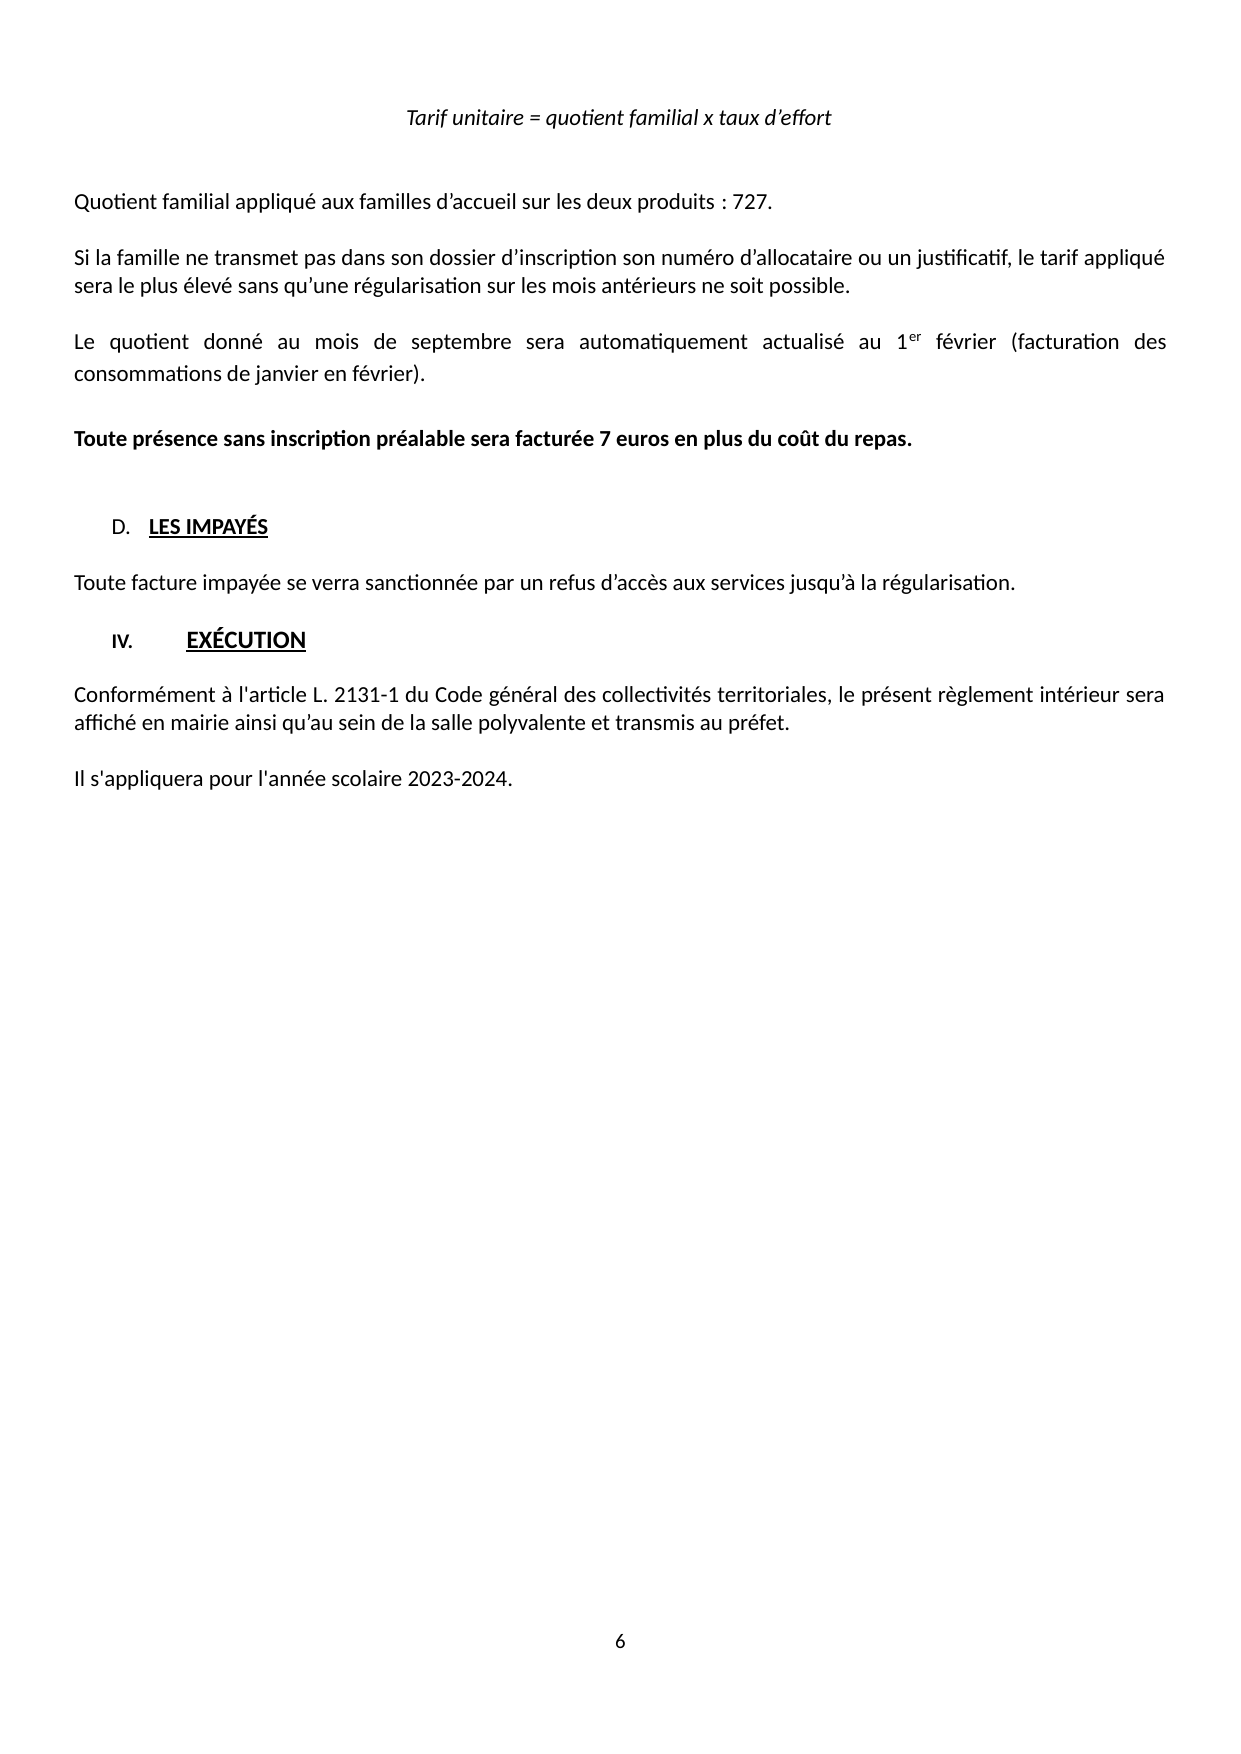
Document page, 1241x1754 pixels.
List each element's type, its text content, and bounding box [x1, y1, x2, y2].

text Toute facture impayée se verra sanctionnée par un refus d’accès aux services jusqu’à la régularisation. [74, 568, 1167, 596]
text Le quotient donné au mois de septembre sera automatiquement actualisé au 1er février (facturation des consommations de janvier en février). [74, 327, 1167, 387]
list LES IMPAYÉS [111, 512, 1167, 540]
text Tarif unitaire = quotient familial x taux d’effort [74, 103, 1167, 131]
text Toute présence sans inscription préalable sera facturée 7 euros en plus du coût du repas. [74, 424, 1167, 452]
text Si la famille ne transmet pas dans son dossier d’inscription son numéro d’allocataire ou un justificatif, le tarif appliqué sera le plus élevé sans qu’une régularisation sur les mois antérieurs ne soit possible. [74, 243, 1167, 299]
text Quotient familial appliqué aux familles d’accueil sur les deux produits : 727. [74, 187, 1167, 215]
list EXÉCUTION [111, 624, 1167, 654]
text Conformément à l'article L. 2131-1 du Code général des collectivités territoriales, le présent règlement intérieur sera affiché en mairie ainsi qu’au sein de la salle polyvalente et transmis au préfet. [74, 680, 1167, 736]
text Il s'appliquera pour l'année scolaire 2023-2024. [74, 764, 1167, 792]
